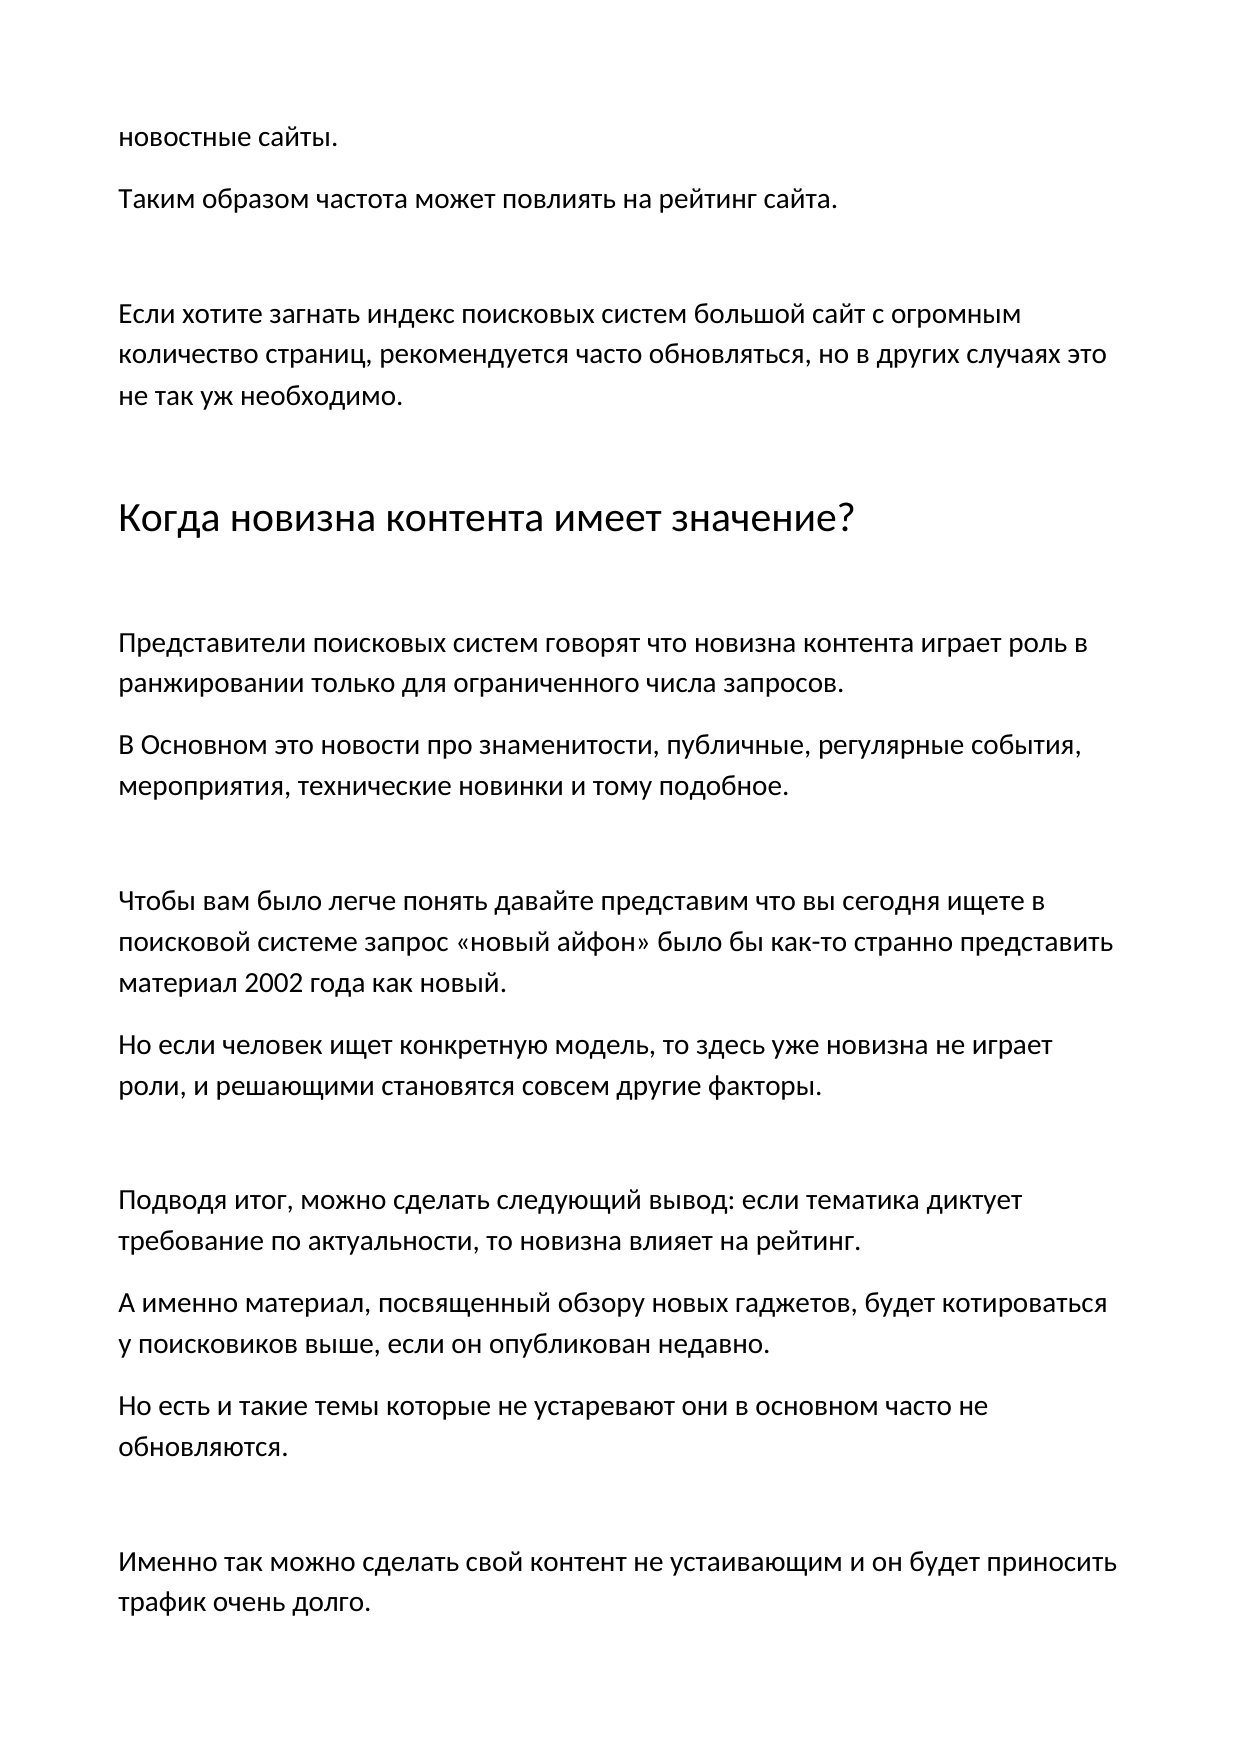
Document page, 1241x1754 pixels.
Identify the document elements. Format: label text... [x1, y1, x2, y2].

text Именно так можно сделать свой контент не устаивающим и он будет приносить трафик очень долго. [118, 1543, 1122, 1619]
text Чтобы вам было легче понять давайте представим что вы сегодня ищете в поисковой системе запрос «новый айфон» было бы как-то странно представить материал 2002 года как новый. [118, 882, 1122, 999]
text Но есть и такие темы которые не устаревают они в основном часто не обновляются. [118, 1387, 1122, 1463]
text Но если человек ищет конкретную модель, то здесь уже новизна не играет роли, и решающими становятся совсем другие факторы. [118, 1026, 1122, 1102]
text Если хотите загнать индекс поисковых систем большой сайт с огромным количество страниц, рекомендуется часто обновляться, но в других случаях это не так уж необходимо. [118, 295, 1122, 412]
text Когда новизна контента имеет значение? [118, 491, 1122, 542]
text новостные сайты. [118, 118, 1122, 154]
text Подводя итог, можно сделать следующий вывод: если тематика диктует требование по актуальности, то новизна влияет на рейтинг. [118, 1181, 1122, 1258]
text Представители поисковых систем говорят что новизна контента играет роль в ранжировании только для ограниченного числа запросов. [118, 624, 1122, 700]
text Таким образом частота может повлиять на рейтинг сайта. [118, 180, 1122, 216]
text В Основном это новости про знаменитости, публичные, регулярные события, мероприятия, технические новинки и тому подобное. [118, 726, 1122, 803]
text А именно материал, посвященный обзору новых гаджетов, будет котироваться у поисковиков выше, если он опубликован недавно. [118, 1284, 1122, 1361]
